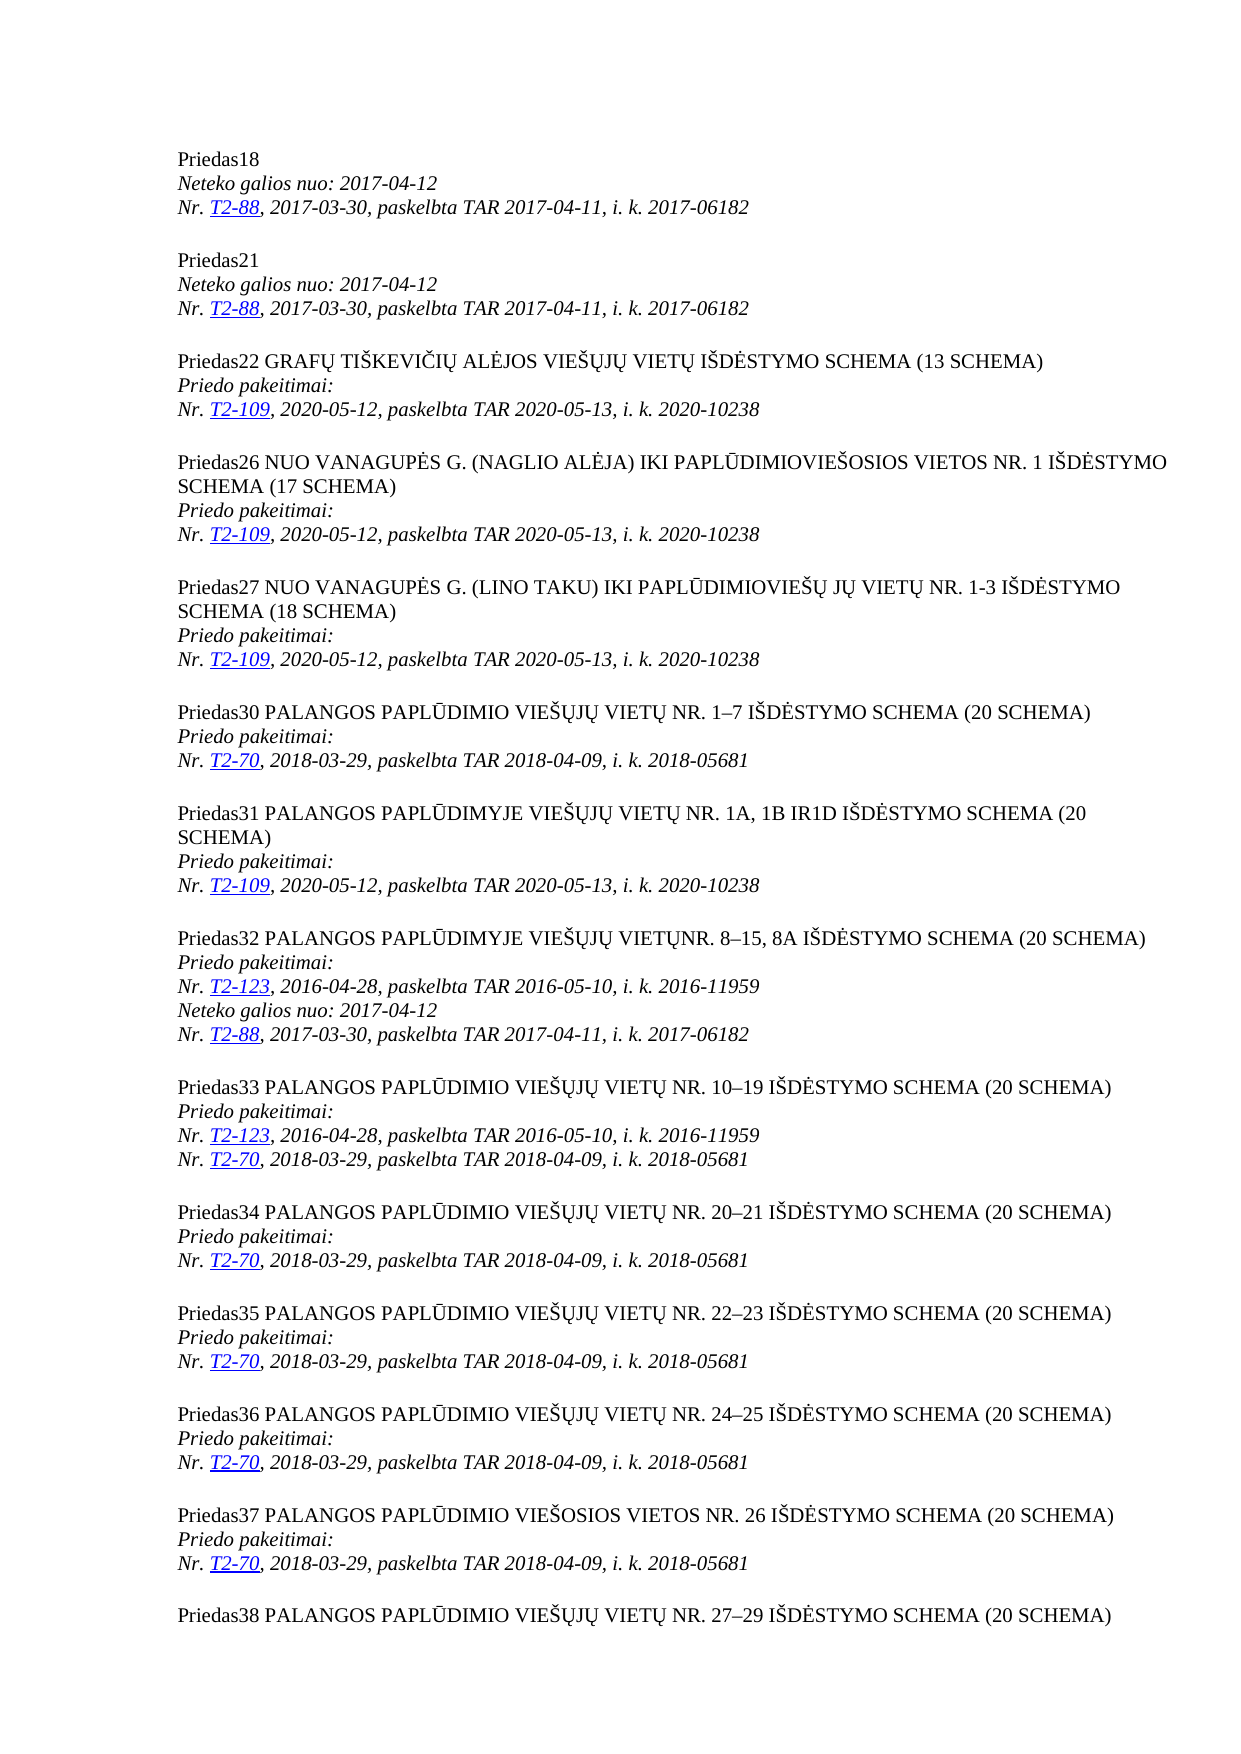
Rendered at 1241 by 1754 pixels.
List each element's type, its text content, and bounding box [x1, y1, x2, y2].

text Neteko galios nuo: 2017-04-12 [177, 171, 1181, 195]
text Priedo pakeitimai: [177, 623, 1181, 647]
text Nr. T2-70, 2018-03-29, paskelbta TAR 2018-04-09, i. k. 2018-05681 [177, 1147, 1181, 1171]
text Nr. T2-88, 2017-03-30, paskelbta TAR 2017-04-11, i. k. 2017-06182 [177, 195, 1181, 219]
text Nr. T2-70, 2018-03-29, paskelbta TAR 2018-04-09, i. k. 2018-05681 [177, 1551, 1181, 1575]
text Nr. T2-88, 2017-03-30, paskelbta TAR 2017-04-11, i. k. 2017-06182 [177, 296, 1181, 320]
text Priedo pakeitimai: [177, 1325, 1181, 1349]
text Priedo pakeitimai: [177, 498, 1181, 522]
text Priedas21 [177, 248, 1181, 272]
text Priedas38 PALANGOS PAPLŪDIMIO VIEŠŲJŲ VIETŲ NR. 27–29 IŠDĖSTYMO SCHEMA (20 SCHEMA) [177, 1603, 1181, 1627]
text Priedas18 [177, 147, 1181, 171]
text Priedo pakeitimai: [177, 1426, 1181, 1450]
text Priedas36 PALANGOS PAPLŪDIMIO VIEŠŲJŲ VIETŲ NR. 24–25 IŠDĖSTYMO SCHEMA (20 SCHEMA) [177, 1402, 1181, 1426]
text Nr. T2-70, 2018-03-29, paskelbta TAR 2018-04-09, i. k. 2018-05681 [177, 1248, 1181, 1272]
text Nr. T2-109, 2020-05-12, paskelbta TAR 2020-05-13, i. k. 2020-10238 [177, 522, 1181, 546]
text Priedas37 PALANGOS PAPLŪDIMIO VIEŠOSIOS VIETOS NR. 26 IŠDĖSTYMO SCHEMA (20 SCHEMA) [177, 1502, 1181, 1527]
text Nr. T2-123, 2016-04-28, paskelbta TAR 2016-05-10, i. k. 2016-11959 [177, 1123, 1181, 1147]
text Priedo pakeitimai: [177, 724, 1181, 748]
text Priedas30 PALANGOS PAPLŪDIMIO VIEŠŲJŲ VIETŲ NR. 1–7 IŠDĖSTYMO SCHEMA (20 SCHEMA) [177, 700, 1181, 724]
text Priedo pakeitimai: [177, 1224, 1181, 1248]
text Nr. T2-109, 2020-05-12, paskelbta TAR 2020-05-13, i. k. 2020-10238 [177, 647, 1181, 671]
text Priedas32 PALANGOS PAPLŪDIMYJE VIEŠŲJŲ VIETŲNR. 8–15, 8A IŠDĖSTYMO SCHEMA (20 SCHEMA) [177, 926, 1181, 950]
text Priedo pakeitimai: [177, 849, 1181, 873]
text Priedas35 PALANGOS PAPLŪDIMIO VIEŠŲJŲ VIETŲ NR. 22–23 IŠDĖSTYMO SCHEMA (20 SCHEMA) [177, 1301, 1181, 1325]
text Priedas31 PALANGOS PAPLŪDIMYJE VIEŠŲJŲ VIETŲ NR. 1A, 1B IR1D IŠDĖSTYMO SCHEMA (20 SCHEMA) [177, 801, 1181, 849]
text Priedas33 PALANGOS PAPLŪDIMIO VIEŠŲJŲ VIETŲ NR. 10–19 IŠDĖSTYMO SCHEMA (20 SCHEMA) [177, 1075, 1181, 1099]
text Nr. T2-70, 2018-03-29, paskelbta TAR 2018-04-09, i. k. 2018-05681 [177, 748, 1181, 772]
text Priedas26 NUO VANAGUPĖS G. (NAGLIO ALĖJA) IKI PAPLŪDIMIOVIEŠOSIOS VIETOS NR. 1 IŠDĖSTYMO SCHEMA (17 SCHEMA) [177, 450, 1181, 498]
text Priedas22 GRAFŲ TIŠKEVIČIŲ ALĖJOS VIEŠŲJŲ VIETŲ IŠDĖSTYMO SCHEMA (13 SCHEMA) [177, 349, 1181, 373]
text Priedas27 NUO VANAGUPĖS G. (LINO TAKU) IKI PAPLŪDIMIOVIEŠŲ JŲ VIETŲ NR. 1-3 IŠDĖSTYMO SCHEMA (18 SCHEMA) [177, 575, 1181, 623]
text Nr. T2-109, 2020-05-12, paskelbta TAR 2020-05-13, i. k. 2020-10238 [177, 397, 1181, 421]
text Nr. T2-88, 2017-03-30, paskelbta TAR 2017-04-11, i. k. 2017-06182 [177, 1022, 1181, 1046]
text Nr. T2-70, 2018-03-29, paskelbta TAR 2018-04-09, i. k. 2018-05681 [177, 1450, 1181, 1474]
text Neteko galios nuo: 2017-04-12 [177, 272, 1181, 296]
text Nr. T2-70, 2018-03-29, paskelbta TAR 2018-04-09, i. k. 2018-05681 [177, 1349, 1181, 1373]
text Priedo pakeitimai: [177, 373, 1181, 397]
text Nr. T2-123, 2016-04-28, paskelbta TAR 2016-05-10, i. k. 2016-11959 [177, 974, 1181, 998]
text Priedo pakeitimai: [177, 1527, 1181, 1551]
text Priedas34 PALANGOS PAPLŪDIMIO VIEŠŲJŲ VIETŲ NR. 20–21 IŠDĖSTYMO SCHEMA (20 SCHEMA) [177, 1200, 1181, 1224]
text Priedo pakeitimai: [177, 1099, 1181, 1123]
text Neteko galios nuo: 2017-04-12 [177, 998, 1181, 1022]
text Nr. T2-109, 2020-05-12, paskelbta TAR 2020-05-13, i. k. 2020-10238 [177, 873, 1181, 897]
text Priedo pakeitimai: [177, 950, 1181, 974]
